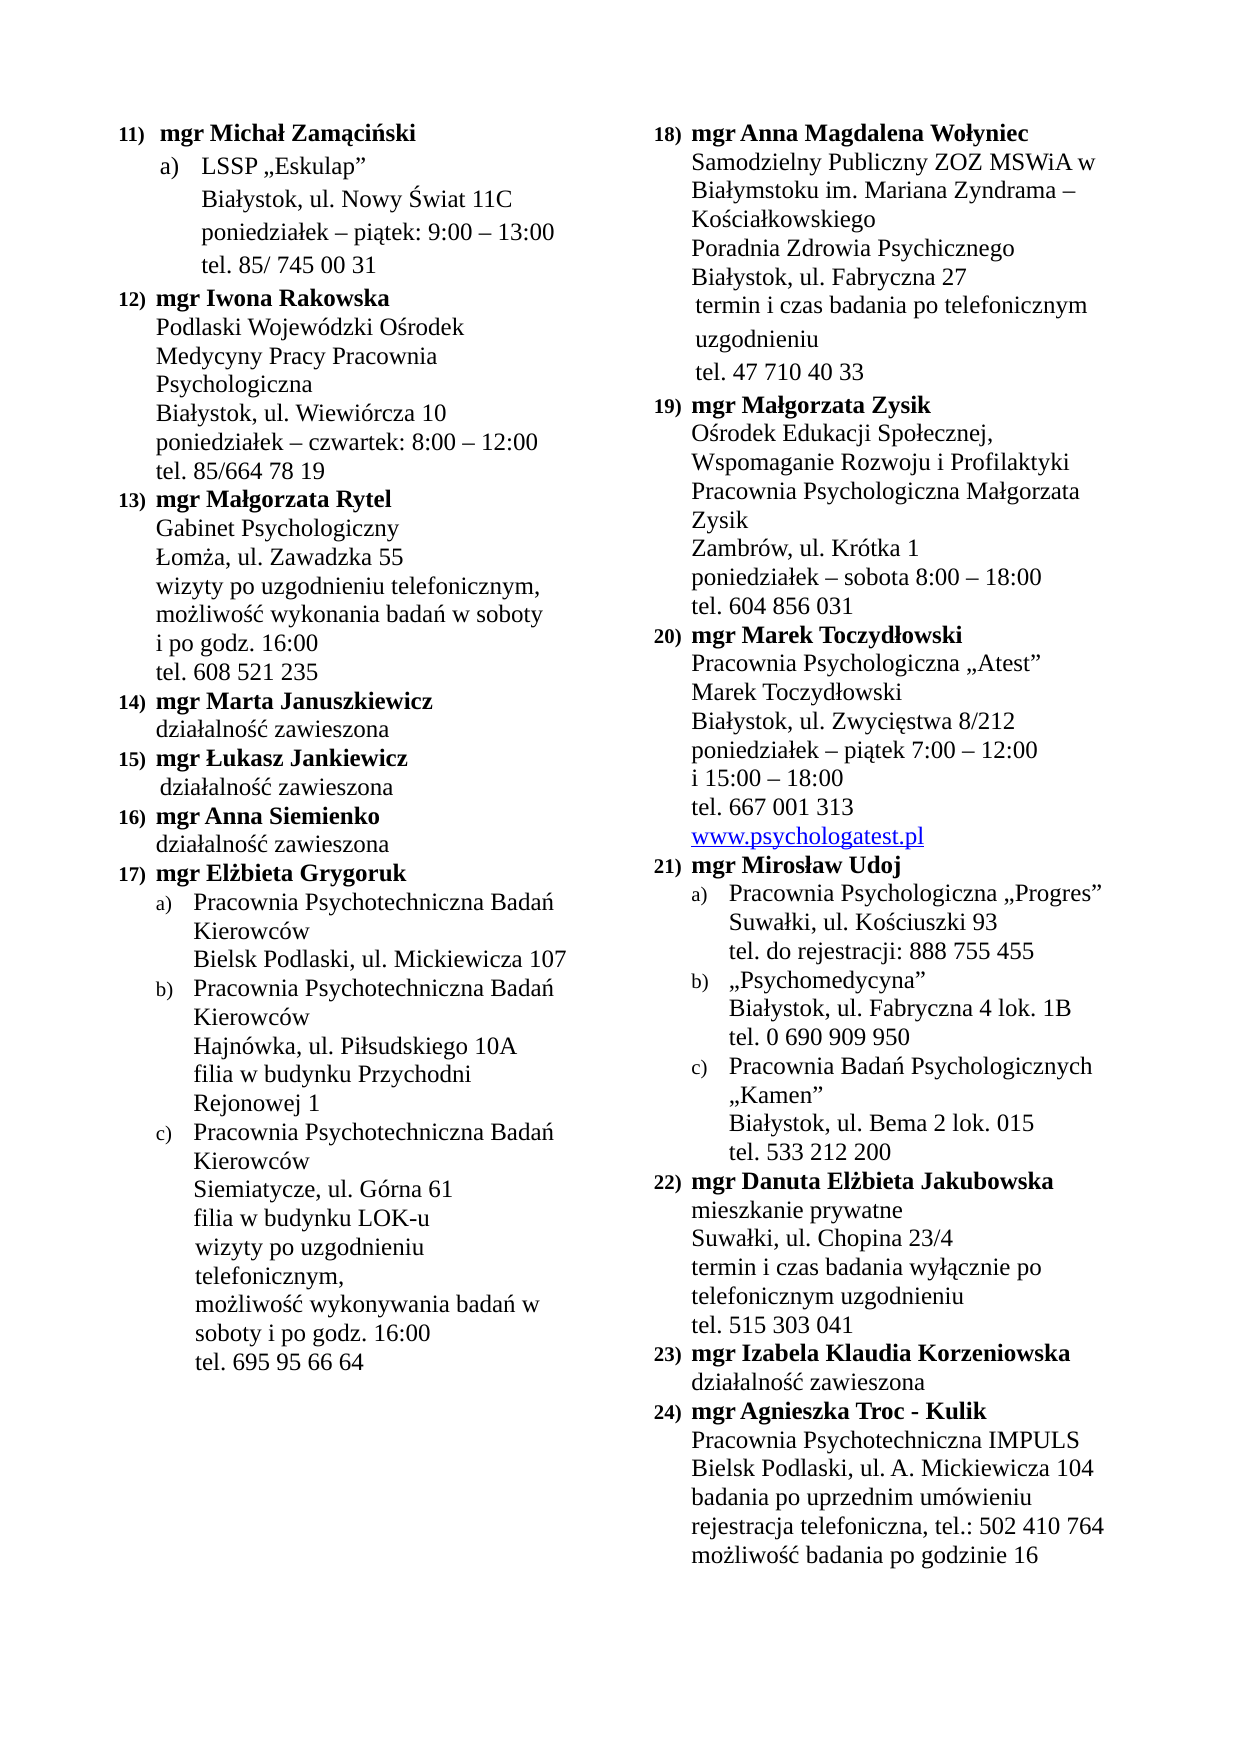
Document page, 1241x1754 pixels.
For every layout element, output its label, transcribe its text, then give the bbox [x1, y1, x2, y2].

list tel. 0 690 909 950 [729, 1022, 1122, 1051]
list mgr Elżbieta Grygoruk [118, 858, 572, 887]
list Suwałki, ul. Kościuszki 93 [729, 907, 1122, 936]
list termin i czas badania wyłącznie po telefonicznym uzgodnieniu [691, 1252, 1122, 1310]
list mgr Michał Zamąciński a) LSSP „Eskulap” Białystok, ul. Nowy Świat 11C poniedziałek – piątek: 9:00 – 13:00 tel. 85/ 745 00 31 [118, 118, 572, 279]
list działalność zawieszona [159, 772, 572, 801]
list Pracownia Psychologiczna „Atest” [691, 648, 1122, 677]
list możliwość wykonania badań w soboty [118, 599, 572, 628]
list poniedziałek – sobota 8:00 – 18:00 [691, 562, 1122, 591]
list Poradnia Zdrowia Psychicznego [691, 233, 1122, 262]
list Pracownia Psychotechniczna Badań Kierowców [156, 887, 572, 944]
list Łomża, ul. Zawadzka 55 [118, 542, 572, 571]
list wizyty po uzgodnieniu telefonicznym, [195, 1232, 572, 1289]
list mgr Danuta Elżbieta Jakubowska [654, 1166, 1122, 1195]
list rejestracja telefoniczna, tel.: 502 410 764 [654, 1511, 1122, 1540]
list Białystok, ul. Wiewiórcza 10 [156, 398, 572, 427]
list tel. 667 001 313 [691, 792, 1122, 821]
list mgr Izabela Klaudia Korzeniowska [654, 1338, 1122, 1367]
list tel. 604 856 031 [691, 591, 1122, 620]
list Białystok, ul. Bema 2 lok. 015 [729, 1108, 1122, 1137]
list www.psychologatest.pl [691, 821, 1122, 850]
list filia w budynku Przychodni Rejonowej 1 [193, 1059, 572, 1117]
list mgr Marta Januszkiewicz [118, 686, 572, 714]
list Pracownia Psychotechniczna IMPULS [691, 1425, 1122, 1453]
list tel. 47 710 40 33 [695, 357, 1122, 385]
list Gabinet Psychologiczny [118, 513, 572, 542]
list możliwość wykonywania badań w soboty i po godz. 16:00 [195, 1289, 572, 1347]
list wizyty po uzgodnieniu telefonicznym, [118, 571, 572, 599]
list tel. 533 212 200 [729, 1137, 1122, 1166]
list mgr Anna Siemienko [118, 801, 572, 829]
list Białystok, ul. Fabryczna 27 [691, 262, 1122, 291]
list mgr Łukasz Jankiewicz [118, 743, 572, 772]
list działalność zawieszona [156, 714, 572, 743]
list mgr Małgorzata Zysik [654, 390, 1122, 418]
list Zambrów, ul. Krótka 1 [691, 533, 1122, 562]
list Siemiatycze, ul. Górna 61 [193, 1174, 572, 1203]
list Białystok, ul. Fabryczna 4 lok. 1B [729, 993, 1122, 1022]
list mgr Małgorzata Rytel [118, 484, 572, 513]
list Pracownia Psychotechniczna Badań Kierowców [156, 1117, 572, 1174]
list Ośrodek Edukacji Społecznej, Wspomaganie Rozwoju i Profilaktyki [691, 418, 1122, 476]
list tel. 695 95 66 64 [195, 1347, 572, 1376]
list działalność zawieszona [156, 829, 572, 858]
list Samodzielny Publiczny ZOZ MSWiA w Białymstoku im. Mariana Zyndrama – Kościałkowskiego [691, 147, 1122, 233]
list mgr Iwona Rakowska [118, 283, 572, 312]
list Białystok, ul. Zwycięstwa 8/212 [691, 706, 1122, 735]
list tel. 608 521 235 [118, 657, 572, 686]
list tel. do rejestracji: 888 755 455 [729, 936, 1122, 965]
list możliwość badania po godzinie 16 [654, 1540, 1122, 1568]
list Pracownia Psychotechniczna Badań Kierowców Hajnówka, ul. Piłsudskiego 10A [156, 973, 572, 1059]
list Pracownia Psychologiczna „Progres” [691, 878, 1122, 907]
list filia w budynku LOK-u [193, 1203, 572, 1232]
list Bielsk Podlaski, ul. A. Mickiewicza 104 [691, 1453, 1122, 1482]
list badania po uprzednim umówieniu [654, 1482, 1122, 1511]
list Suwałki, ul. Chopina 23/4 [691, 1223, 1122, 1252]
list mgr Marek Toczydłowski [654, 620, 1122, 648]
list poniedziałek – piątek 7:00 – 12:00 i 15:00 – 18:00 [691, 735, 1122, 792]
list „Psychomedycyna” [691, 965, 1122, 993]
list Marek Toczydłowski [691, 677, 1122, 706]
list termin i czas badania po telefonicznym uzgodnieniu [695, 291, 1122, 352]
list poniedziałek – czwartek: 8:00 – 12:00 [156, 427, 572, 456]
list Pracownia Psychologiczna Małgorzata Zysik [691, 476, 1122, 533]
list mgr Agnieszka Troc - Kulik [654, 1396, 1122, 1425]
list Pracownia Badań Psychologicznych „Kamen” [691, 1051, 1122, 1108]
list mgr Mirosław Udoj [654, 850, 1122, 878]
list tel. 85/664 78 19 [156, 456, 572, 484]
list tel. 515 303 041 [691, 1310, 1122, 1338]
list mgr Anna Magdalena Wołyniec [654, 118, 1122, 147]
list Podlaski Wojewódzki Ośrodek Medycyny Pracy Pracownia Psychologiczna [156, 312, 572, 398]
list mieszkanie prywatne [691, 1195, 1122, 1223]
list Bielsk Podlaski, ul. Mickiewicza 107 [193, 944, 572, 973]
list i po godz. 16:00 [118, 628, 572, 657]
text działalność zawieszona [691, 1367, 1122, 1396]
